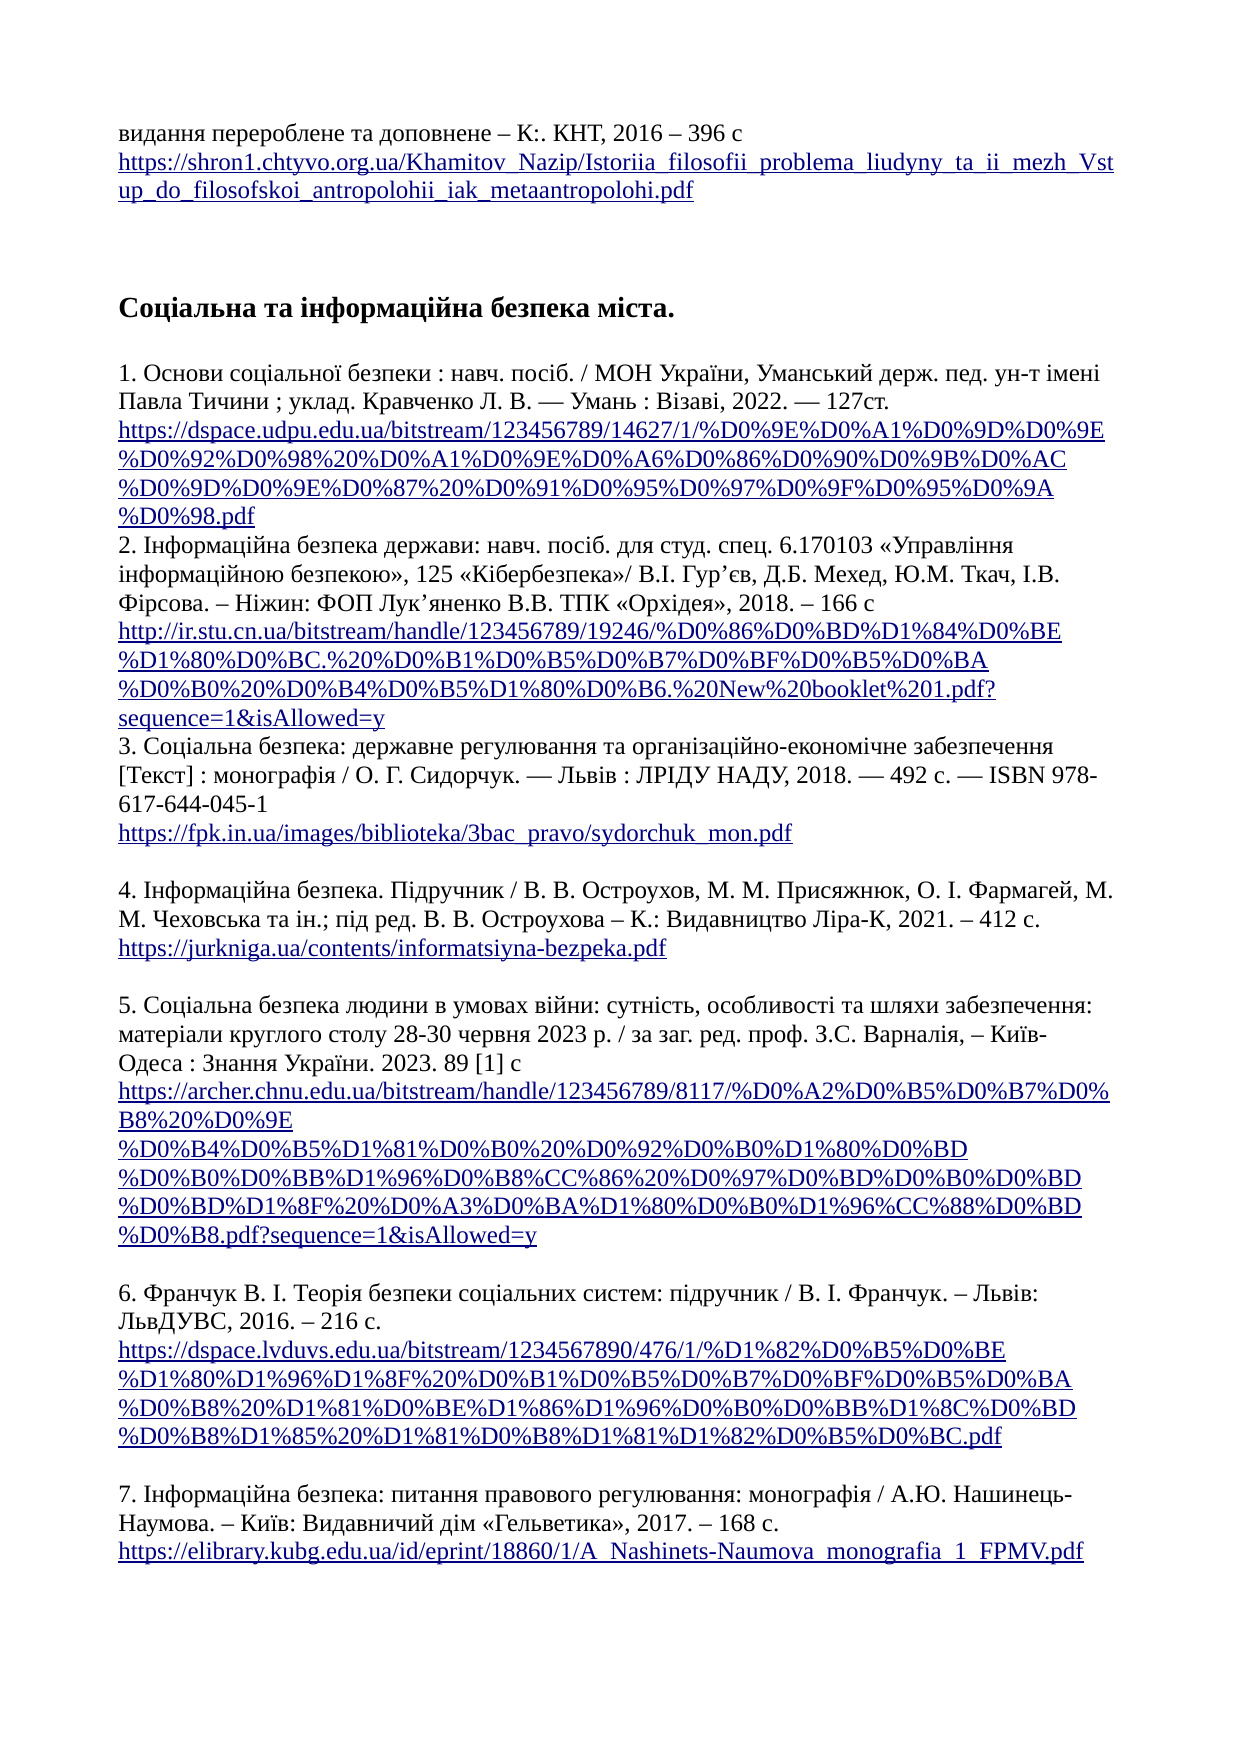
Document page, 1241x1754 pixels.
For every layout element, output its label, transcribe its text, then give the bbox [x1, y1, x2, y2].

text https://fpk.in.ua/images/biblioteka/3bac_pravo/sydorchuk_mon.pdf [118, 818, 1122, 846]
text https://dspace.udpu.edu.ua/bitstream/123456789/14627/1/%D0%9E%D0%A1%D0%9D%D0%9E%D0%92%D0%98%20%D0%A1%D0%9E%D0%A6%D0%86%D0%90%D0%9B%D0%AC%D0%9D%D0%9E%D0%87%20%D0%91%D0%95%D0%97%D0%9F%D0%95%D0%9A%D0%98.pdf [118, 415, 1122, 530]
text https://jurkniga.ua/contents/informatsiyna-bezpeka.pdf [118, 933, 1122, 961]
text 1. Основи соціальної безпеки : навч. посіб. / МОН України, Уманський держ. пед. ун-т імені Павла Тичини ; уклад. Кравченко Л. В. — Умань : Візаві, 2022. — 127ст. [118, 358, 1122, 415]
text Соціальна та інформаційна безпека міста. [118, 291, 1122, 324]
text видання перероблене та доповнене – К:. КНТ, 2016 – 396 с https://shron1.chtyvo.org.ua/Khamitov_Nazip/Istoriia_filosofii_problema_liudyny_ta_ii_mezh_Vstup_do_filosofskoi_antropolohii_iak_metaantropolohi.pdf [118, 118, 1122, 204]
text 6. Франчук В. І. Теорія безпеки соціальних систем: підручник / В. І. Франчук. – Львів: ЛьвДУВС, 2016. – 216 с. https://dspace.lvduvs.edu.ua/bitstream/1234567890/476/1/%D1%82%D0%B5%D0%BE%D1%80%D1%96%D1%8F%20%D0%B1%D0%B5%D0%B7%D0%BF%D0%B5%D0%BA%D0%B8%20%D1%81%D0%BE%D1%86%D1%96%D0%B0%D0%BB%D1%8C%D0%BD%D0%B8%D1%85%20%D1%81%D0%B8%D1%81%D1%82%D0%B5%D0%BC.pdf [118, 1278, 1122, 1450]
text https://elibrary.kubg.edu.ua/id/eprint/18860/1/A_Nashinets-Naumova_monografia_1_FPMV.pdf [118, 1536, 1122, 1565]
text 5. Соціальна безпека людини в умовах війни: сутність, особливості та шляхи забезпечення: матеріали круглого столу 28-30 червня 2023 р. / за заг. ред. проф. З.С. Варналія, – Київ-Одеса : Знання України. 2023. 89 [1] с https://archer.chnu.edu.ua/bitstream/handle/123456789/8117/%D0%A2%D0%B5%D0%B7%D0%B8%20%D0%9E%D0%B4%D0%B5%D1%81%D0%B0%20%D0%92%D0%B0%D1%80%D0%BD%D0%B0%D0%BB%D1%96%D0%B8%CC%86%20%D0%97%D0%BD%D0%B0%D0%BD%D0%BD%D1%8F%20%D0%A3%D0%BA%D1%80%D0%B0%D1%96%CC%88%D0%BD%D0%B8.pdf?sequence=1&isAllowed=y [118, 990, 1122, 1249]
text 3. Соціальна безпека: державне регулювання та організаційно-економічне забезпечення [Текст] : монографія / О. Г. Сидорчук. — Львів : ЛРІДУ НАДУ, 2018. — 492 с. — ISBN 978-617-644-045-1 [118, 731, 1122, 818]
text 4. Інформаційна безпека. Підручник / В. В. Остроухов, М. М. Присяжнюк, О. І. Фармагей, М. М. Чеховська та ін.; під ред. В. В. Остроухова – К.: Видавництво Ліра-К, 2021. – 412 с. [118, 875, 1122, 933]
text 7. Інформаційна безпека: питання правового регулювання: монографія / А.Ю. Нашинець-Наумова. – Київ: Видавничий дім «Гельветика», 2017. – 168 с. [118, 1479, 1122, 1536]
text 2. Інформаційна безпека держави: навч. посіб. для студ. спец. 6.170103 «Управління інформаційною безпекою», 125 «Кібербезпека»/ В.І. Гур’єв, Д.Б. Мехед, Ю.М. Ткач, І.В. Фірсова. – Ніжин: ФОП Лук’яненко В.В. ТПК «Орхідея», 2018. – 166 с http://ir.stu.cn.ua/bitstream/handle/123456789/19246/%D0%86%D0%BD%D1%84%D0%BE%D1%80%D0%BC.%20%D0%B1%D0%B5%D0%B7%D0%BF%D0%B5%D0%BA%D0%B0%20%D0%B4%D0%B5%D1%80%D0%B6.%20New%20booklet%201.pdf?sequence=1&isAllowed=y [118, 530, 1122, 731]
